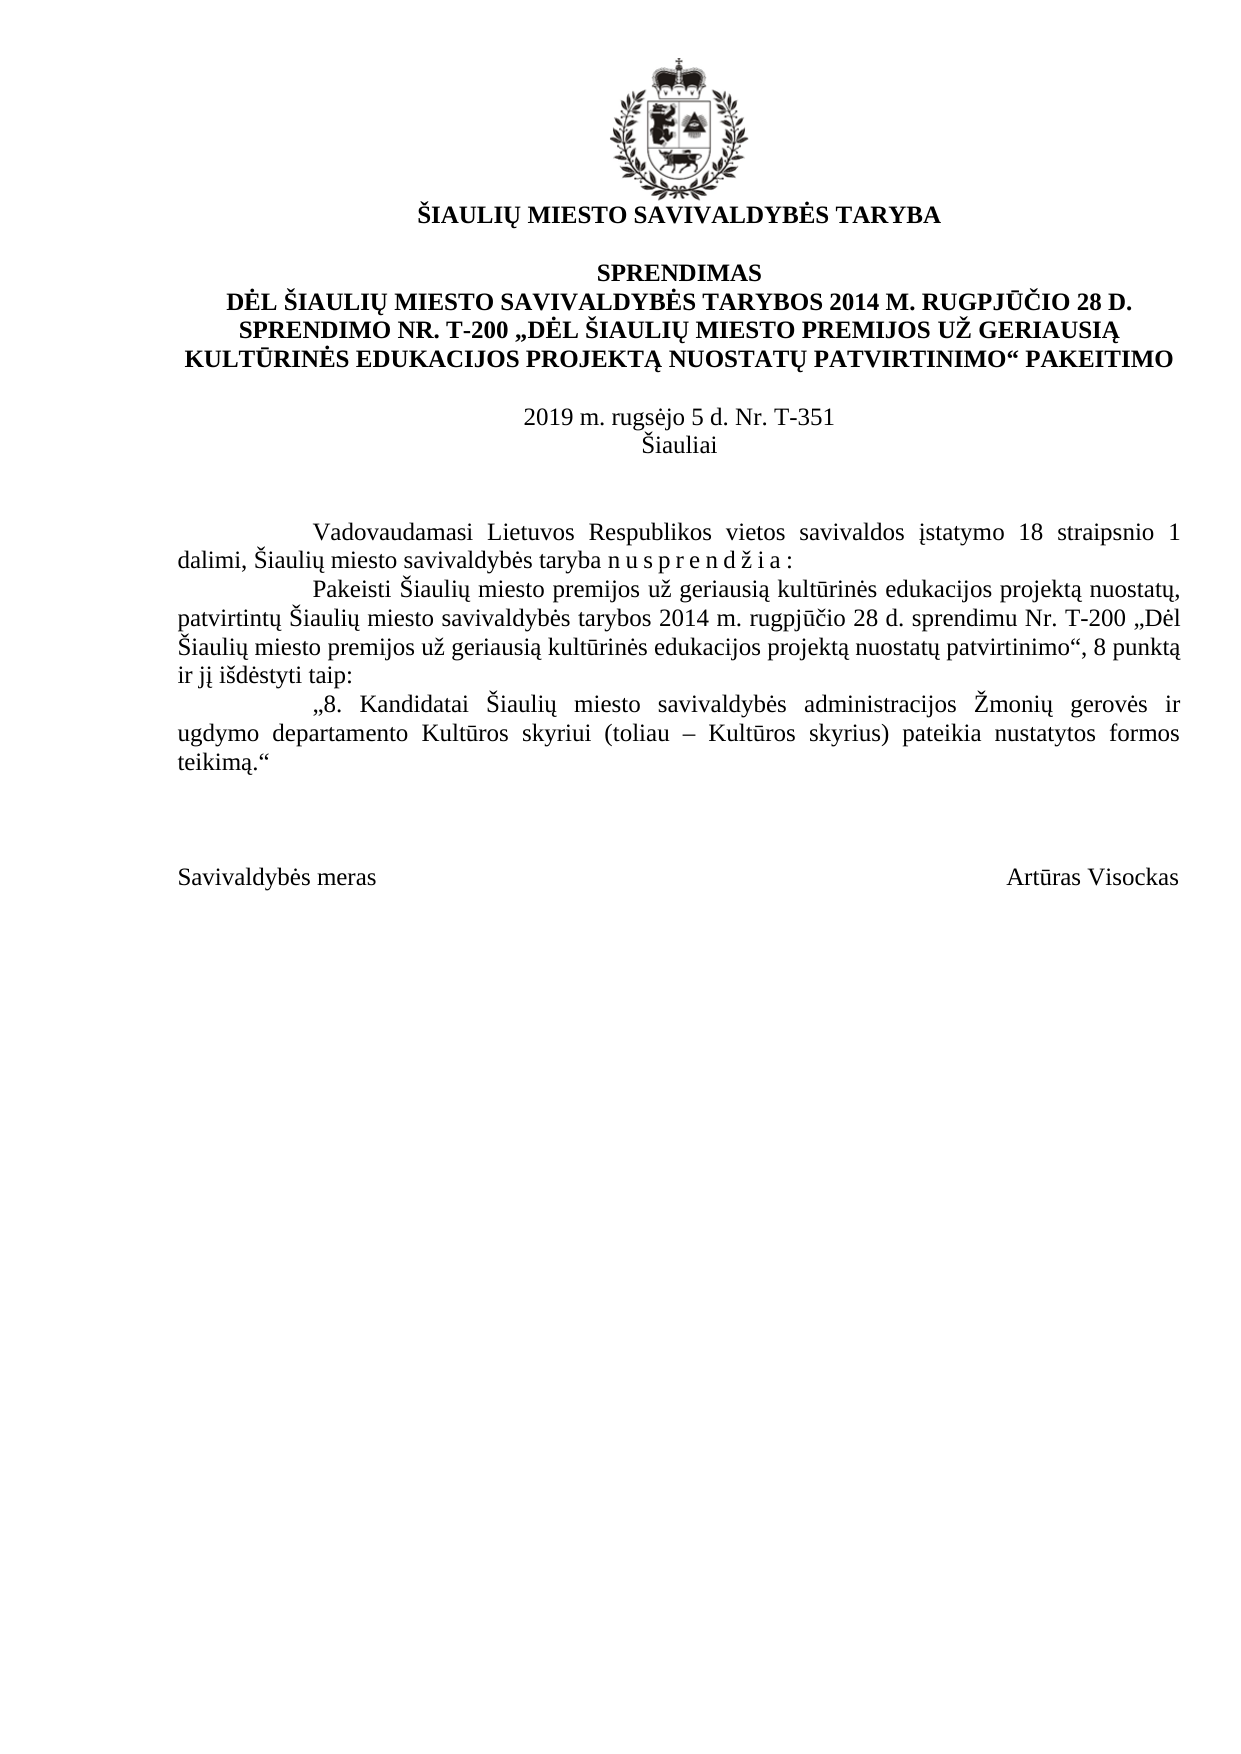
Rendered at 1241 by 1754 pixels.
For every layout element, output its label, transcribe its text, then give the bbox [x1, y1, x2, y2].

text Pakeisti Šiaulių miesto premijos už geriausią kultūrinės edukacijos projektą nuostatų, patvirtintų Šiaulių miesto savivaldybės tarybos 2014 m. rugpjūčio 28 d. sprendimu Nr. T-200 „Dėl Šiaulių miesto premijos už geriausią kultūrinės edukacijos projektą nuostatų patvirtinimo“, 8 punktą ir jį išdėstyti taip: [177, 574, 1181, 689]
text 2019 m. rugsėjo 5 d. Nr. T-351 [177, 402, 1181, 430]
text Vadovaudamasi Lietuvos Respublikos vietos savivaldos įstatymo 18 straipsnio 1 dalimi, Šiaulių miesto savivaldybės taryba nusprendžia: [177, 517, 1181, 574]
text ŠIAULIŲ MIESTO SAVIVALDYBĖS TARYBA [177, 200, 1181, 229]
text „8. Kandidatai Šiaulių miesto savivaldybės administracijos Žmonių gerovės ir ugdymo departamento Kultūros skyriui (toliau – Kultūros skyrius) pateikia nustatytos formos teikimą.“ [177, 689, 1181, 775]
text DĖL ŠIAULIŲ MIESTO SAVIVALDYBĖS TARYBOS 2014 M. RUGPJŪČIO 28 D. SPRENDIMO NR. T-200 „DĖL ŠIAULIŲ MIESTO PREMIJOS UŽ GERIAUSIĄ KULTŪRINĖS EDUKACIJOS PROJEKTĄ NUOSTATŲ PATVIRTINIMO“ PAKEITIMO [177, 287, 1181, 373]
text SPRENDIMAS [177, 258, 1181, 287]
text Savivaldybės meras Artūras Visockas [177, 862, 1181, 890]
text Šiauliai [177, 430, 1181, 459]
